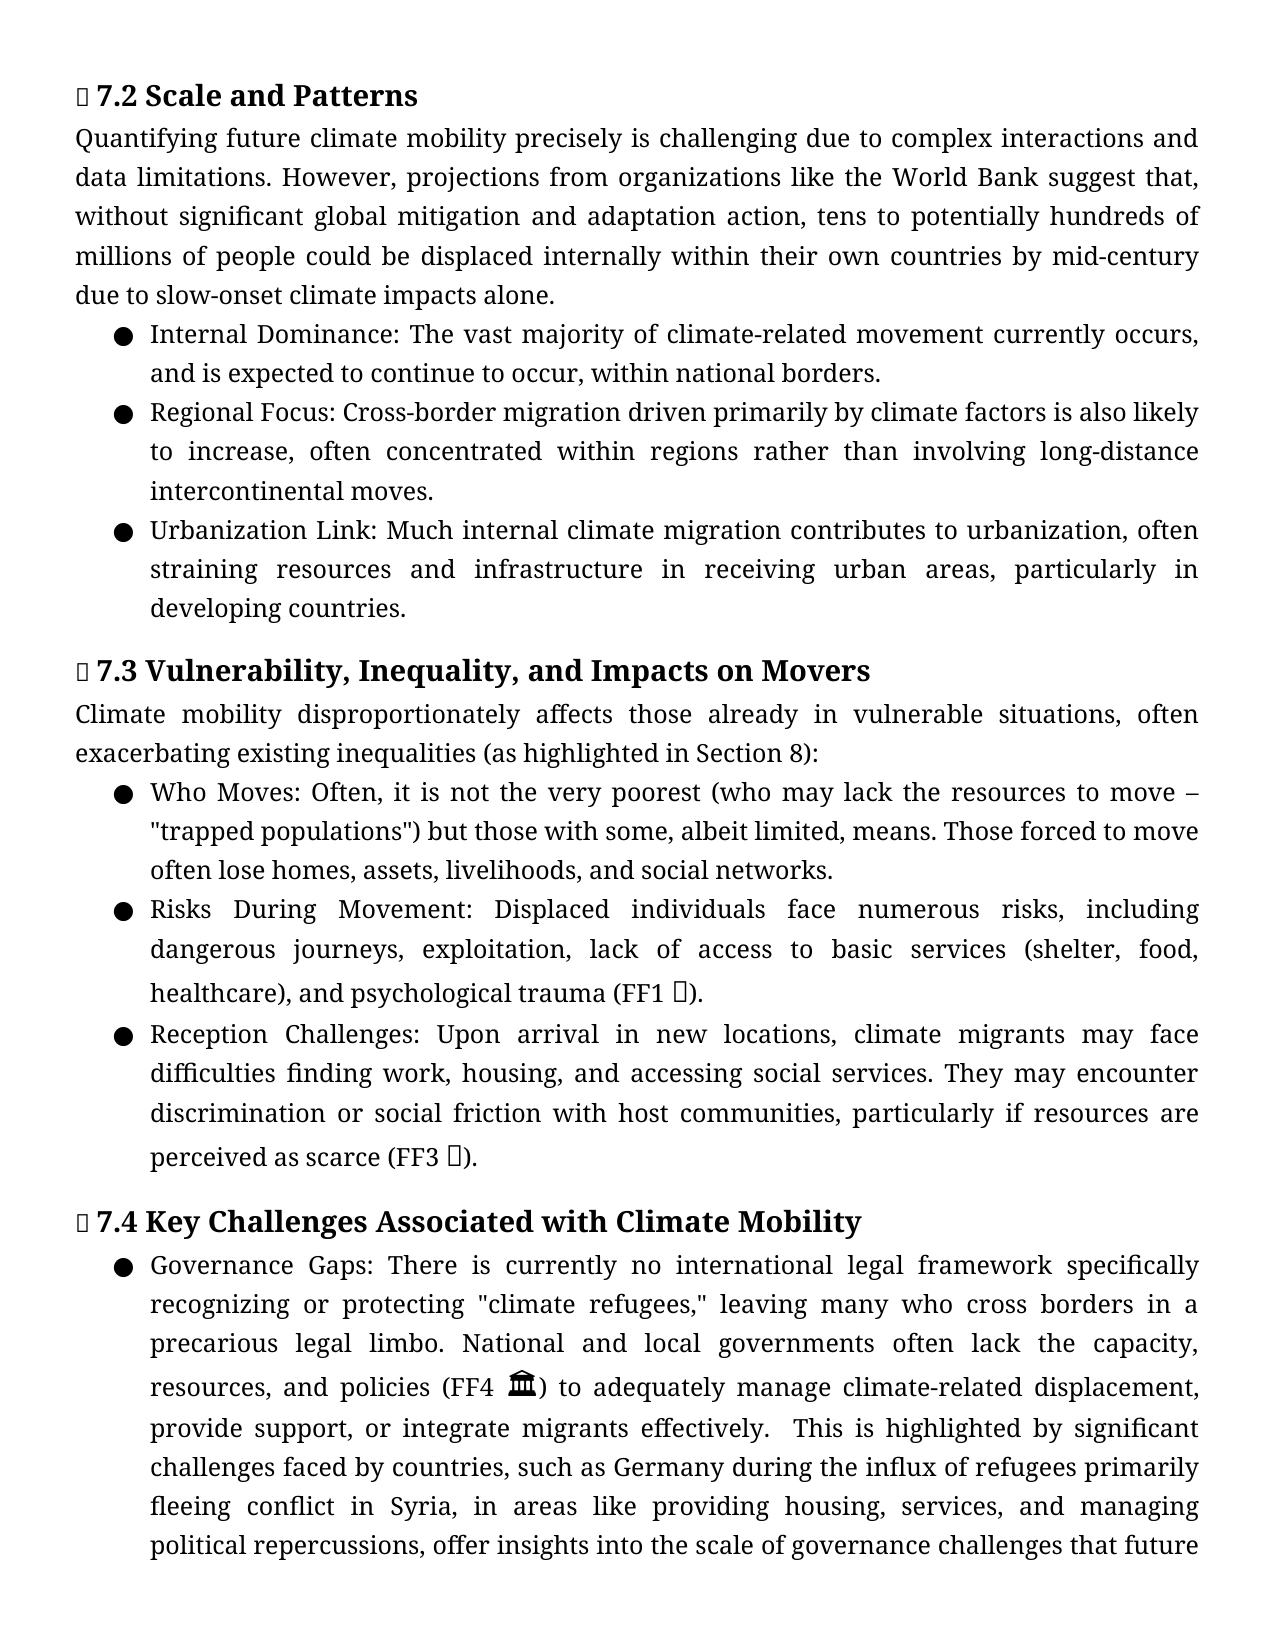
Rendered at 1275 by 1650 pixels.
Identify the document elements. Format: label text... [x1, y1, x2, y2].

subtitle 🔥 7.2 Scale and Patterns [75, 75, 1200, 115]
list Regional Focus: Cross-border migration driven primarily by climate factors is also likely to increase, often concentrated within regions rather than involving long-distance intercontinental moves. [112, 395, 1200, 507]
text Quantifying future climate mobility precisely is challenging due to complex interactions and data limitations. However, projections from organizations like the World Bank suggest that, without significant global mitigation and adaptation action, tens to potentially hundreds of millions of people could be displaced internally within their own countries by mid-century due to slow-onset climate impacts alone. [75, 121, 1200, 311]
list Who Moves: Often, it is not the very poorest (who may lack the resources to move – "trapped populations") but those with some, albeit limited, means. Those forced to move often lose homes, assets, livelihoods, and social networks. [112, 774, 1200, 887]
list Urbanization Link: Much internal climate migration contributes to urbanization, often straining resources and infrastructure in receiving urban areas, particularly in developing countries. [112, 512, 1200, 625]
list Internal Dominance: The vast majority of climate-related movement currently occurs, and is expected to continue to occur, within national borders. [112, 316, 1200, 390]
subtitle 🔥 7.4 Key Challenges Associated with Climate Mobility [75, 1202, 1200, 1241]
text Climate mobility disproportionately affects those already in vulnerable situations, often exacerbating existing inequalities (as highlighted in Section 8): [75, 696, 1200, 769]
list Governance Gaps: There is currently no international legal framework specifically recognizing or protecting "climate refugees," leaving many who cross borders in a precarious legal limbo. National and local governments often lack the capacity, resources, and policies (FF4 🏛️) to adequately manage climate-related displacement, provide support, or integrate migrants effectively. This is highlighted by significant challenges faced by countries, such as Germany during the influx of refugees primarily fleeing conflict in Syria, in areas like providing housing, services, and managing political repercussions, offer insights into the scale of governance challenges that future [112, 1247, 1200, 1562]
list Reception Challenges: Upon arrival in new locations, climate migrants may face difficulties finding work, housing, and accessing social services. They may encounter discrimination or social friction with host communities, particularly if resources are perceived as scarce (FF3 🤝). [112, 1017, 1200, 1175]
subtitle 🔥 7.3 Vulnerability, Inequality, and Impacts on Movers [75, 651, 1200, 690]
list Risks During Movement: Displaced individuals face numerous risks, including dangerous journeys, exploitation, lack of access to basic services (shelter, food, healthcare), and psychological trauma (FF1 🧠). [112, 892, 1200, 1011]
